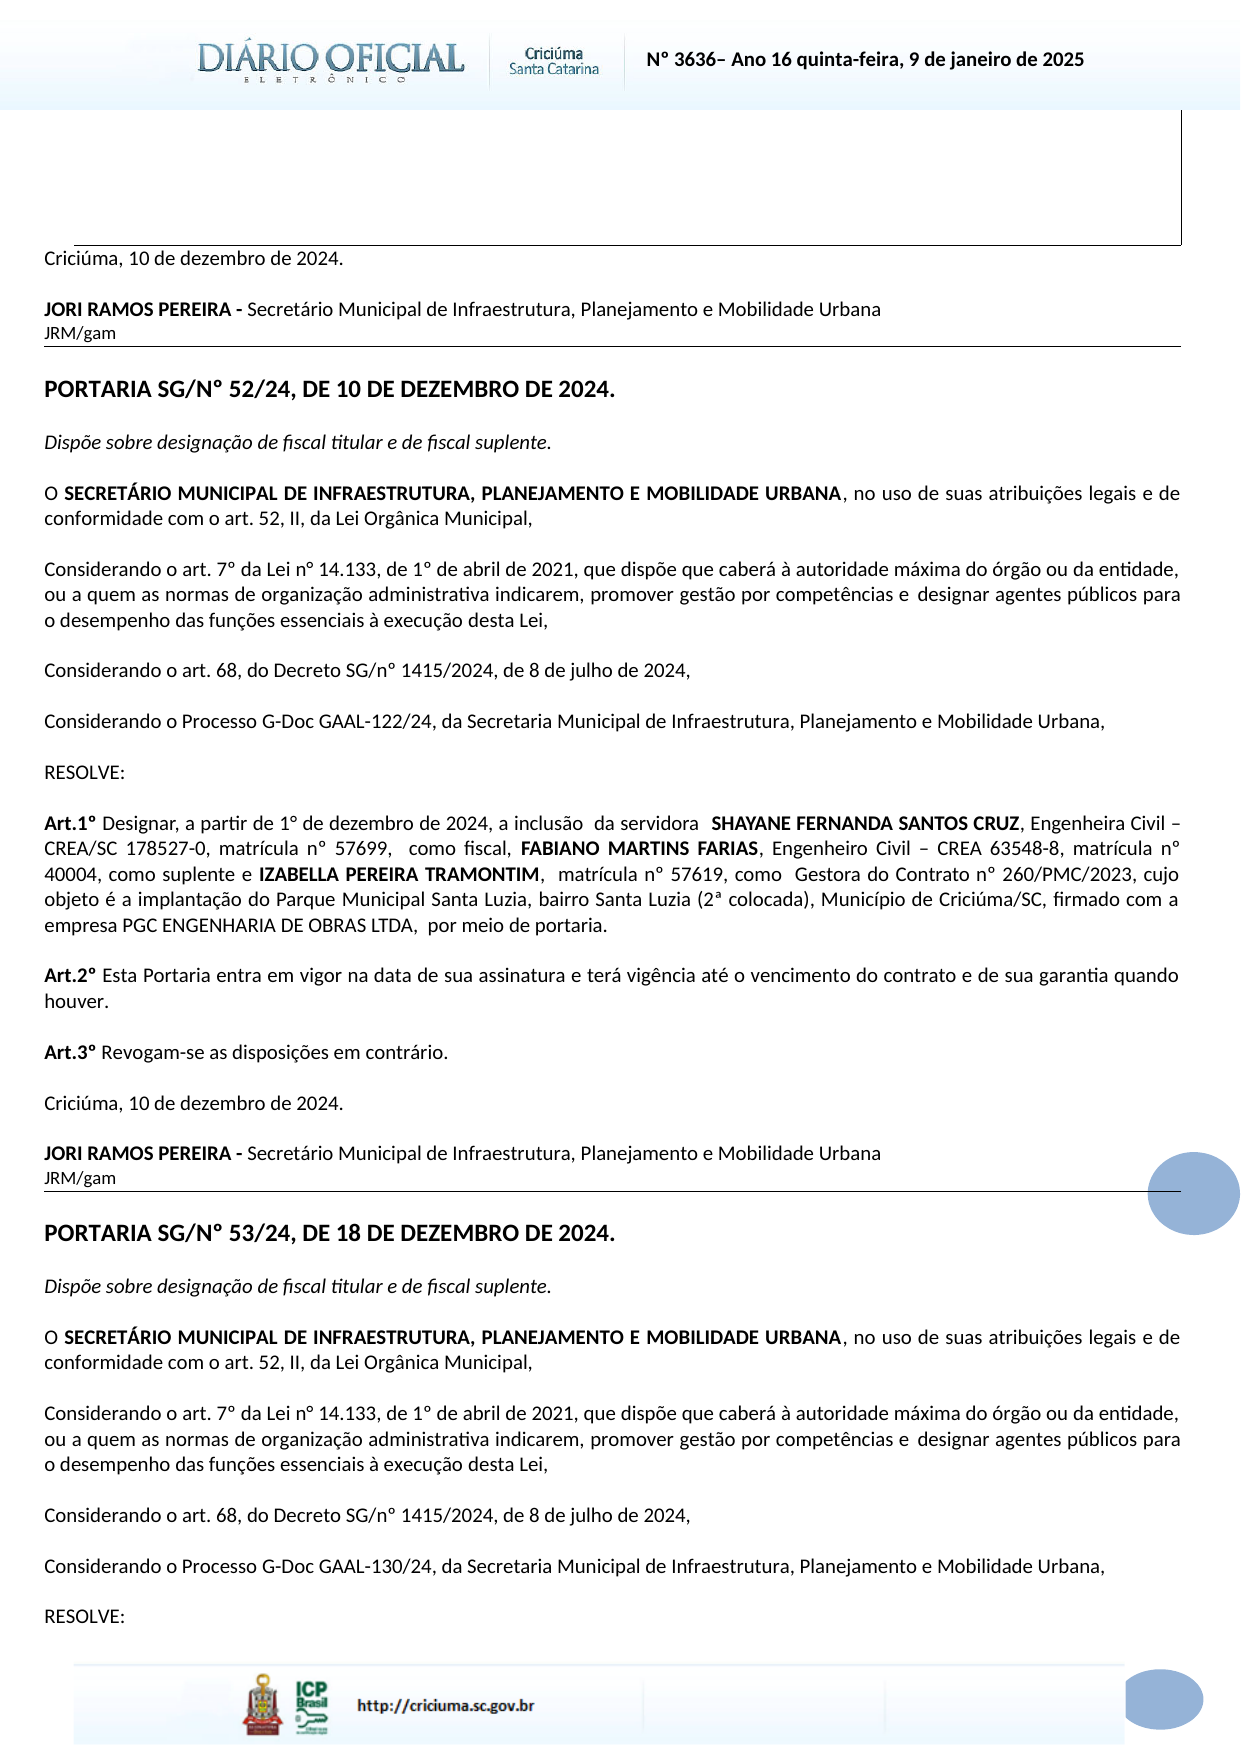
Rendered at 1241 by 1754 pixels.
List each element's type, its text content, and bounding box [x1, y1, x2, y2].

text JORI RAMOS PEREIRA - Secretário Municipal de Infraestrutura, Planejamento e Mobilidade Urbana [44, 1141, 1181, 1166]
text PORTARIA SG/Nº 53/24, DE 18 DE DEZEMBRO DE 2024. [44, 1217, 1181, 1248]
list Art.3º Revogam-se as disposições em contrário. [44, 1039, 1181, 1064]
text RESOLVE: [44, 1604, 1181, 1629]
text Considerando o art. 68, do Decreto SG/nº 1415/2024, de 8 de julho de 2024, [44, 1502, 1181, 1527]
list Art.1º Designar, a partir de 1° de dezembro de 2024, a inclusão da servidora SHAYANE FERNANDA SANTOS CRUZ, Engenheira Civil – CREA/SC 178527-0, matrícula nº 57699, como fiscal, FABIANO MARTINS FARIAS, Engenheiro Civil – CREA 63548-8, matrícula nº 40004, como suplente e IZABELLA PEREIRA TRAMONTIM, matrícula nº 57619, como Gestora do Contrato nº 260/PMC/2023, cujo objeto é a implantação do Parque Municipal Santa Luzia, bairro Santa Luzia (2ª colocada), Município de Criciúma/SC, firmado com a empresa PGC ENGENHARIA DE OBRAS LTDA, por meio de portaria. [44, 810, 1181, 937]
text Considerando o Processo G-Doc GAAL-122/24, da Secretaria Municipal de Infraestrutura, Planejamento e Mobilidade Urbana, [44, 708, 1181, 734]
text Considerando o art. 68, do Decreto SG/nº 1415/2024, de 8 de julho de 2024, [44, 658, 1181, 683]
text Considerando o art. 7º da Lei n° 14.133, de 1º de abril de 2021, que dispõe que caberá à autoridade máxima do órgão ou da entidade, ou a quem as normas de organização administrativa indicarem, promover gestão por competências e designar agentes públicos para o desempenho das funções essenciais à execução desta Lei, [44, 1400, 1181, 1477]
text Considerando o Processo G-Doc GAAL-130/24, da Secretaria Municipal de Infraestrutura, Planejamento e Mobilidade Urbana, [44, 1553, 1181, 1578]
text Criciúma, 10 de dezembro de 2024. [44, 1090, 1181, 1115]
text Considerando o art. 7º da Lei n° 14.133, de 1º de abril de 2021, que dispõe que caberá à autoridade máxima do órgão ou da entidade, ou a quem as normas de organização administrativa indicarem, promover gestão por competências e designar agentes públicos para o desempenho das funções essenciais à execução desta Lei, [44, 556, 1181, 632]
text O SECRETÁRIO MUNICIPAL DE INFRAESTRUTURA, PLANEJAMENTO E MOBILIDADE URBANA, no uso de suas atribuições legais e de conformidade com o art. 52, II, da Lei Orgânica Municipal, [44, 480, 1181, 531]
list Art.2º Esta Portaria entra em vigor na data de sua assinatura e terá vigência até o vencimento do contrato e de sua garantia quando houver. [44, 963, 1181, 1013]
text Criciúma, 10 de dezembro de 2024. [44, 245, 1181, 271]
text JRM/gam [44, 1166, 1158, 1191]
text JORI RAMOS PEREIRA - Secretário Municipal de Infraestrutura, Planejamento e Mobilidade Urbana [44, 296, 1181, 321]
text JRM/gam [44, 321, 1181, 346]
text RESOLVE: [44, 759, 1181, 785]
text PORTARIA SG/Nº 52/24, DE 10 DE DEZEMBRO DE 2024. [44, 373, 1181, 403]
text O SECRETÁRIO MUNICIPAL DE INFRAESTRUTURA, PLANEJAMENTO E MOBILIDADE URBANA, no uso de suas atribuições legais e de conformidade com o art. 52, II, da Lei Orgânica Municipal, [44, 1324, 1181, 1375]
text Dispõe sobre designação de fiscal titular e de fiscal suplente. [44, 429, 1181, 454]
text Dispõe sobre designação de fiscal titular e de fiscal suplente. [44, 1273, 1181, 1299]
